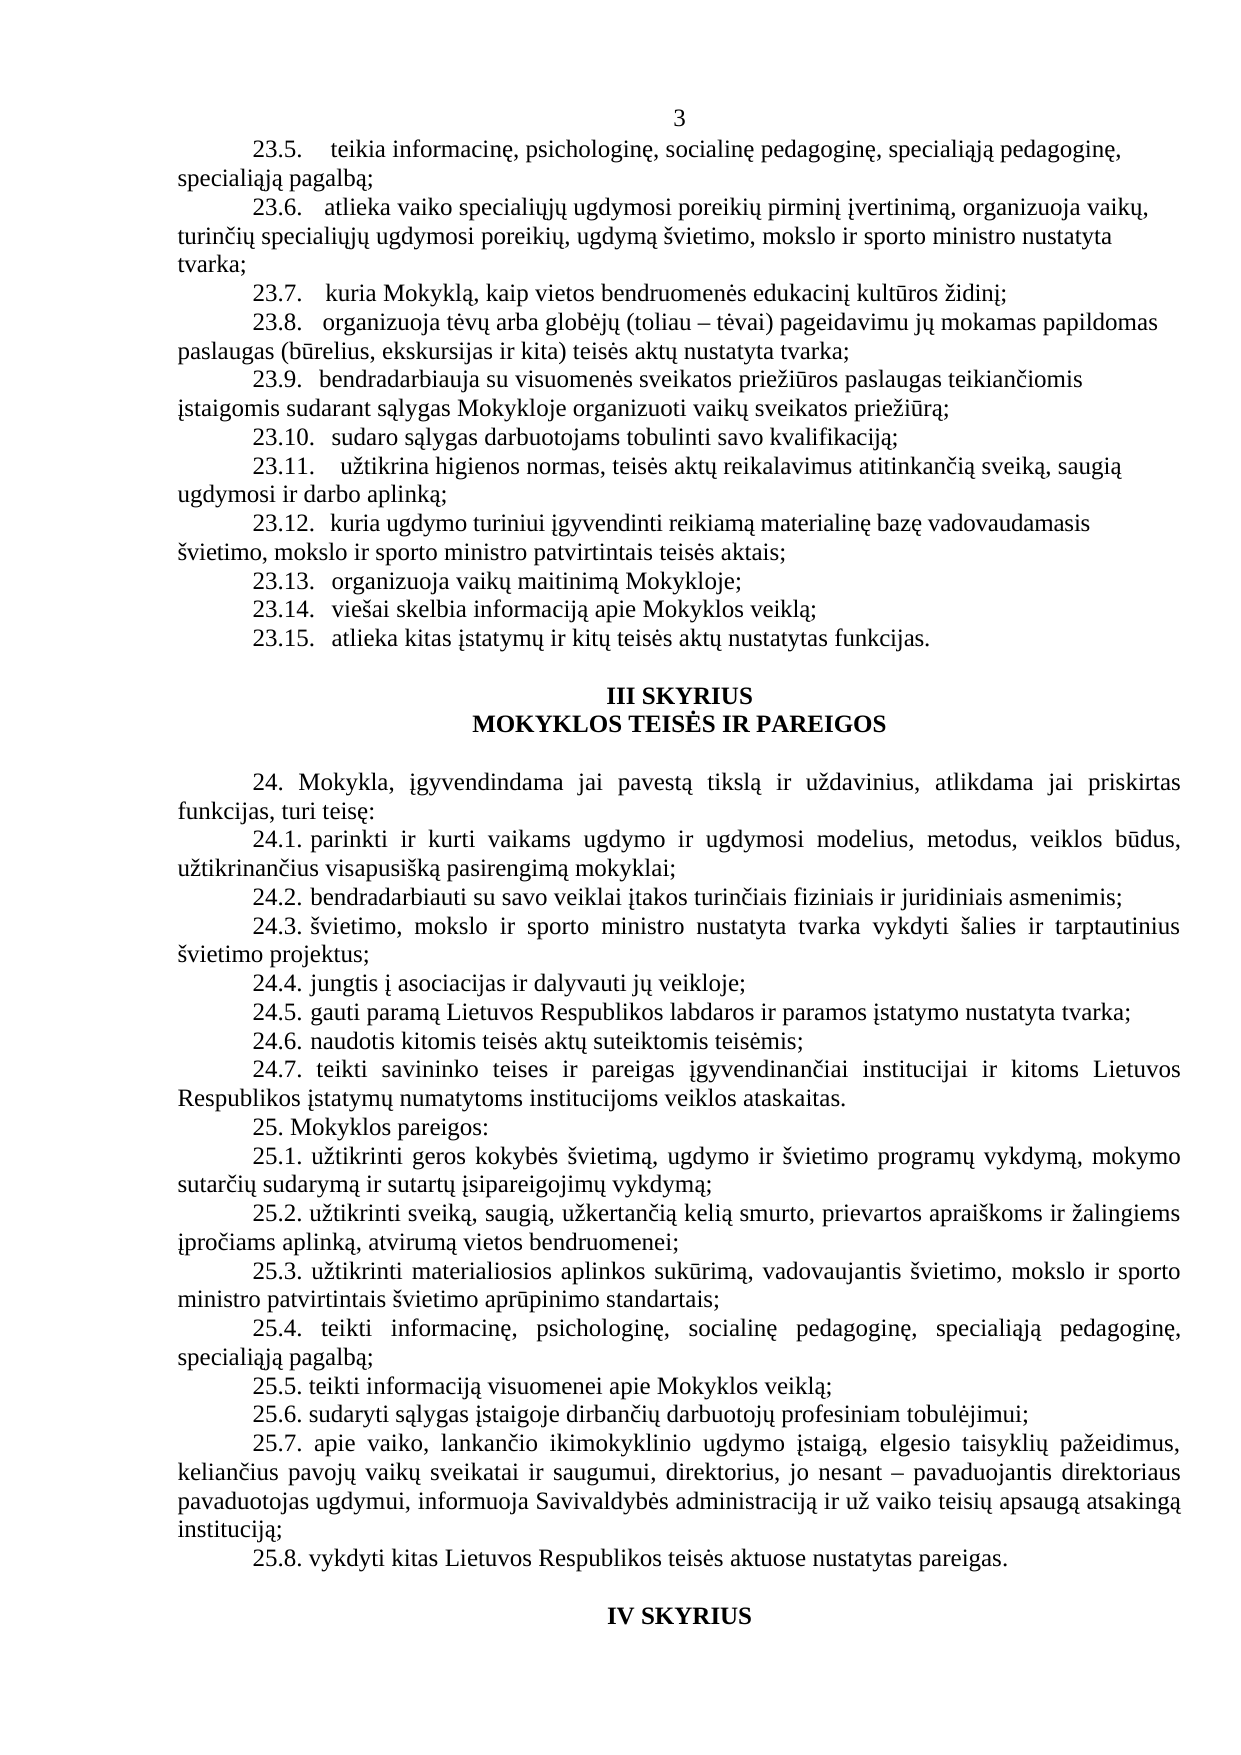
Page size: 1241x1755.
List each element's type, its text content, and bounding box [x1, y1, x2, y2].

text III SKYRIUS [177, 681, 1182, 709]
text 24.4. jungtis į asociacijas ir dalyvauti jų veikloje; [177, 968, 1182, 997]
text 25.6. sudaryti sąlygas įstaigoje dirbančių darbuotojų profesiniam tobulėjimui; [177, 1399, 1182, 1428]
text 23.15. atlieka kitas įstatymų ir kitų teisės aktų nustatytas funkcijas. [177, 623, 1182, 652]
text 24.7. teikti savininko teises ir pareigas įgyvendinančiai institucijai ir kitoms Lietuvos Respublikos įstatymų numatytoms institucijoms veiklos ataskaitas. [177, 1054, 1182, 1112]
text 25.7. apie vaiko, lankančio ikimokyklinio ugdymo įstaigą, elgesio taisyklių pažeidimus, keliančius pavojų vaikų sveikatai ir saugumui, direktorius, jo nesant – pavaduojantis direktoriaus pavaduotojas ugdymui, informuoja Savivaldybės administraciją ir už vaiko teisių apsaugą atsakingą instituciją; [177, 1428, 1182, 1543]
text 25.1. užtikrinti geros kokybės švietimą, ugdymo ir švietimo programų vykdymą, mokymo sutarčių sudarymą ir sutartų įsipareigojimų vykdymą; [177, 1141, 1182, 1198]
text 25. Mokyklos pareigos: [177, 1112, 1182, 1141]
text 25.4. teikti informacinę, psichologinę, socialinę pedagoginę, specialiąją pedagoginę, specialiąją pagalbą; [177, 1313, 1182, 1371]
text 23.11. užtikrina higienos normas, teisės aktų reikalavimus atitinkančią sveiką, saugią ugdymosi ir darbo aplinką; [177, 451, 1182, 508]
text 23.6. atlieka vaiko specialiųjų ugdymosi poreikių pirminį įvertinimą, organizuoja vaikų, turinčių specialiųjų ugdymosi poreikių, ugdymą švietimo, mokslo ir sporto ministro nustatyta tvarka; [177, 192, 1182, 278]
text 25.8. vykdyti kitas Lietuvos Respublikos teisės aktuose nustatytas pareigas. [177, 1543, 1182, 1572]
text 24.5. gauti paramą Lietuvos Respublikos labdaros ir paramos įstatymo nustatyta tvarka; [177, 997, 1182, 1026]
text 23.14. viešai skelbia informaciją apie Mokyklos veiklą; [177, 594, 1182, 623]
text 24.2. bendradarbiauti su savo veiklai įtakos turinčiais fiziniais ir juridiniais asmenimis; [177, 882, 1182, 911]
text 23.12. kuria ugdymo turiniui įgyvendinti reikiamą materialinę bazę vadovaudamasis švietimo, mokslo ir sporto ministro patvirtintais teisės aktais; [177, 508, 1182, 566]
text 24.1. parinkti ir kurti vaikams ugdymo ir ugdymosi modelius, metodus, veiklos būdus, užtikrinančius visapusišką pasirengimą mokyklai; [177, 824, 1182, 882]
text 23.7. kuria Mokyklą, kaip vietos bendruomenės edukacinį kultūros židinį; [177, 278, 1182, 307]
text IV SKYRIUS [177, 1601, 1182, 1629]
text 25.2. užtikrinti sveiką, saugią, užkertančią kelią smurto, prievartos apraiškoms ir žalingiems įpročiams aplinką, atvirumą vietos bendruomenei; [177, 1198, 1182, 1256]
text 24.6. naudotis kitomis teisės aktų suteiktomis teisėmis; [177, 1026, 1182, 1054]
text 24.3. švietimo, mokslo ir sporto ministro nustatyta tvarka vykdyti šalies ir tarptautinius švietimo projektus; [177, 911, 1182, 968]
text 23.10. sudaro sąlygas darbuotojams tobulinti savo kvalifikaciją; [177, 422, 1182, 451]
text 23.9. bendradarbiauja su visuomenės sveikatos priežiūros paslaugas teikiančiomis įstaigomis sudarant sąlygas Mokykloje organizuoti vaikų sveikatos priežiūrą; [177, 364, 1182, 422]
text MOKYKLOS TEISĖS IR PAREIGOS [177, 709, 1182, 738]
text 23.13. organizuoja vaikų maitinimą Mokykloje; [177, 566, 1182, 594]
text 25.5. teikti informaciją visuomenei apie Mokyklos veiklą; [177, 1371, 1182, 1399]
text 25.3. užtikrinti materialiosios aplinkos sukūrimą, vadovaujantis švietimo, mokslo ir sporto ministro patvirtintais švietimo aprūpinimo standartais; [177, 1256, 1182, 1313]
text 23.5. teikia informacinę, psichologinę, socialinę pedagoginę, specialiąją pedagoginę, specialiąją pagalbą; [177, 134, 1182, 192]
text 24. Mokykla, įgyvendindama jai pavestą tikslą ir uždavinius, atlikdama jai priskirtas funkcijas, turi teisę: [177, 767, 1182, 824]
text 23.8. organizuoja tėvų arba globėjų (toliau – tėvai) pageidavimu jų mokamas papildomas paslaugas (būrelius, ekskursijas ir kita) teisės aktų nustatyta tvarka; [177, 307, 1182, 364]
